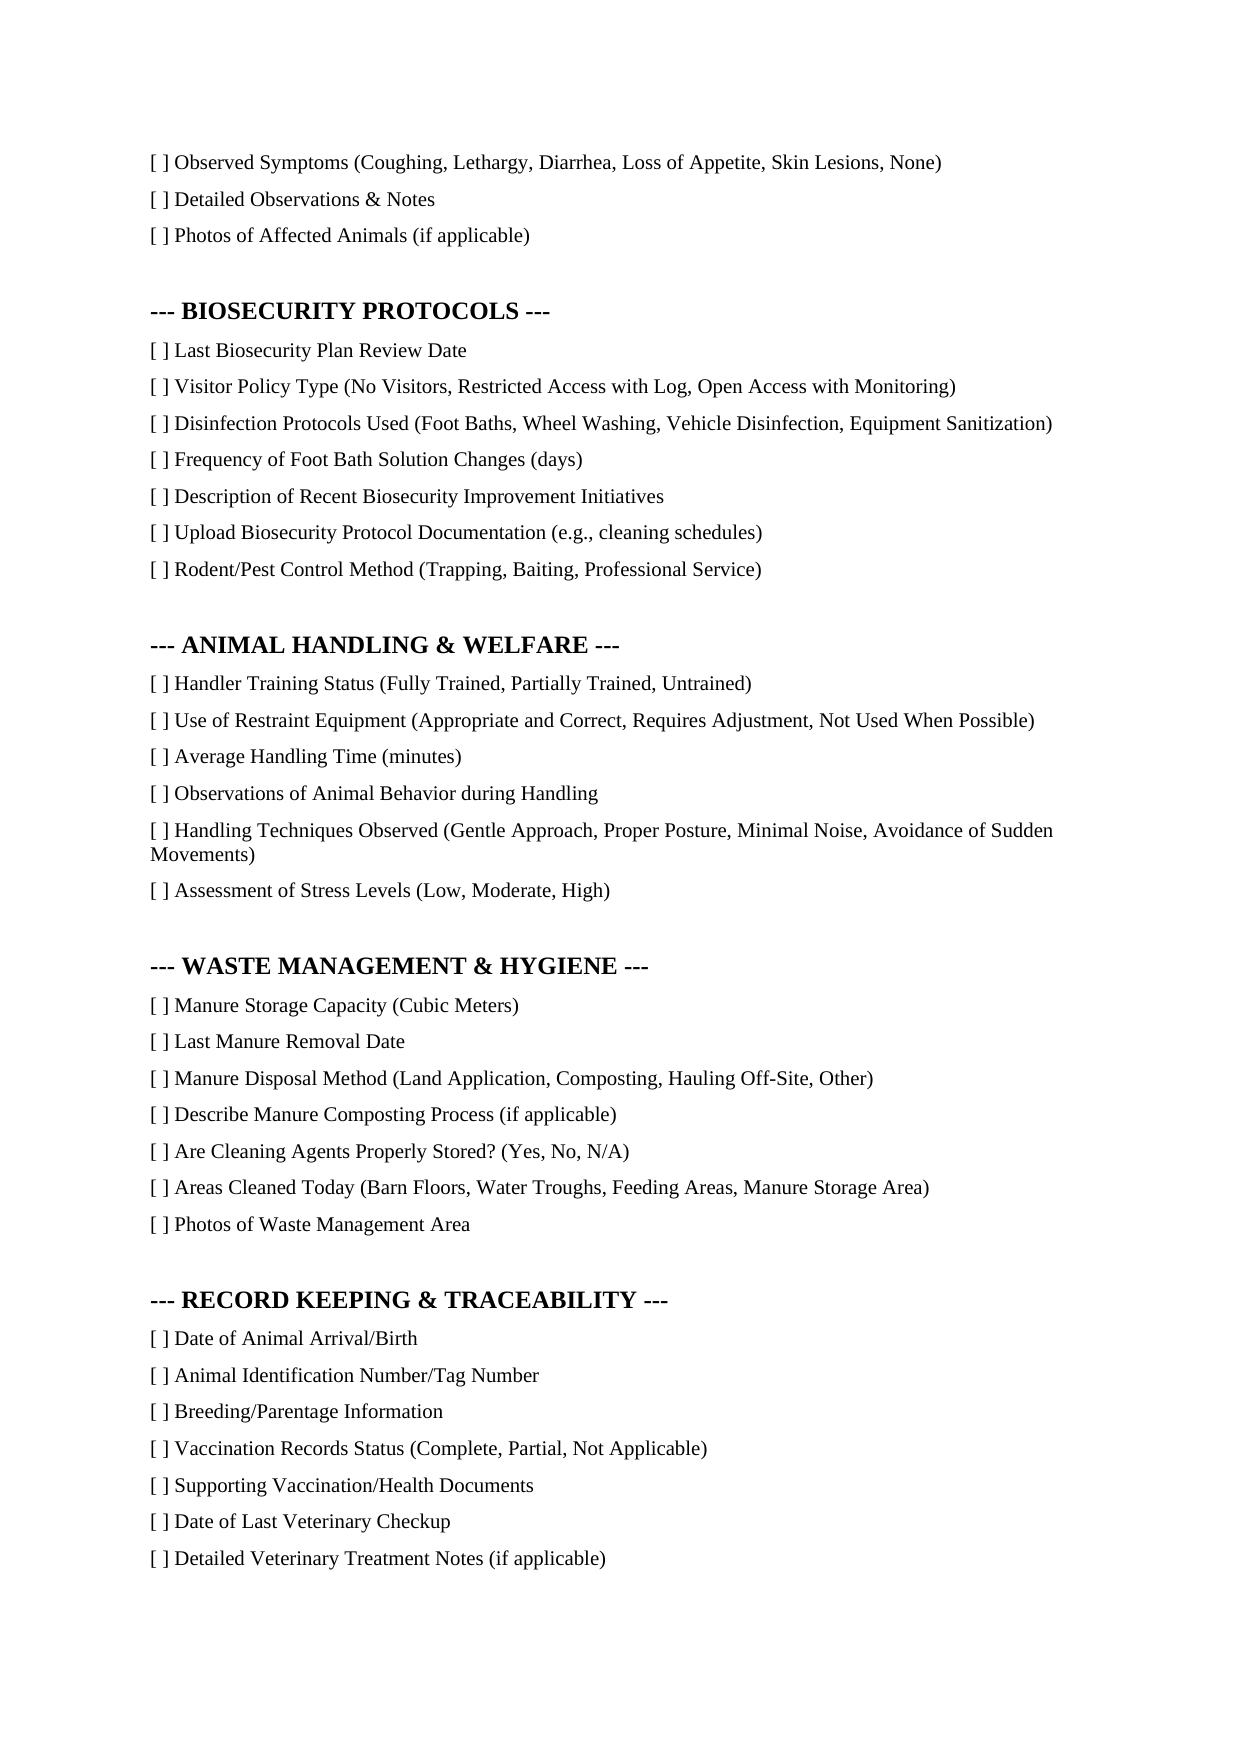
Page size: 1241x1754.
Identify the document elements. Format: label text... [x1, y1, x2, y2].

text [ ] Detailed Veterinary Treatment Notes (if applicable) [150, 1546, 1090, 1570]
text --- ANIMAL HANDLING & WELFARE --- [150, 630, 1090, 659]
text [ ] Breeding/Parentage Information [150, 1399, 1090, 1423]
text [ ] Date of Animal Arrival/Birth [150, 1326, 1090, 1350]
text [ ] Photos of Waste Management Area [150, 1212, 1090, 1236]
text [ ] Use of Restraint Equipment (Appropriate and Correct, Requires Adjustment, Not Used When Possible) [150, 708, 1090, 732]
text [ ] Observed Symptoms (Coughing, Lethargy, Diarrhea, Loss of Appetite, Skin Lesions, None) [150, 150, 1090, 174]
text --- WASTE MANAGEMENT & HYGIENE --- [150, 951, 1090, 980]
text [ ] Areas Cleaned Today (Barn Floors, Water Troughs, Feeding Areas, Manure Storage Area) [150, 1175, 1090, 1199]
text [ ] Manure Disposal Method (Land Application, Composting, Hauling Off-Site, Other) [150, 1066, 1090, 1090]
text [ ] Handler Training Status (Fully Trained, Partially Trained, Untrained) [150, 671, 1090, 695]
text [ ] Detailed Observations & Notes [150, 187, 1090, 211]
text [ ] Frequency of Foot Bath Solution Changes (days) [150, 447, 1090, 471]
text --- BIOSECURITY PROTOCOLS --- [150, 296, 1090, 325]
text [ ] Disinfection Protocols Used (Foot Baths, Wheel Washing, Vehicle Disinfection, Equipment Sanitization) [150, 411, 1090, 435]
text [ ] Observations of Animal Behavior during Handling [150, 781, 1090, 805]
text [ ] Visitor Policy Type (No Visitors, Restricted Access with Log, Open Access with Monitoring) [150, 374, 1090, 398]
text [ ] Average Handling Time (minutes) [150, 744, 1090, 768]
text [ ] Description of Recent Biosecurity Improvement Initiatives [150, 484, 1090, 508]
text [ ] Manure Storage Capacity (Cubic Meters) [150, 992, 1090, 1017]
text --- RECORD KEEPING & TRACEABILITY --- [150, 1285, 1090, 1314]
text [ ] Animal Identification Number/Tag Number [150, 1363, 1090, 1387]
text [ ] Rodent/Pest Control Method (Trapping, Baiting, Professional Service) [150, 557, 1090, 581]
text [ ] Are Cleaning Agents Properly Stored? (Yes, No, N/A) [150, 1139, 1090, 1163]
text [ ] Last Manure Removal Date [150, 1029, 1090, 1053]
text [ ] Handling Techniques Observed (Gentle Approach, Proper Posture, Minimal Noise, Avoidance of Sudden Movements) [150, 817, 1090, 866]
text [ ] Supporting Vaccination/Health Documents [150, 1472, 1090, 1497]
text [ ] Date of Last Veterinary Checkup [150, 1509, 1090, 1533]
text [ ] Describe Manure Composting Process (if applicable) [150, 1102, 1090, 1126]
text [ ] Photos of Affected Animals (if applicable) [150, 223, 1090, 247]
text [ ] Upload Biosecurity Protocol Documentation (e.g., cleaning schedules) [150, 520, 1090, 544]
text [ ] Assessment of Stress Levels (Low, Moderate, High) [150, 878, 1090, 902]
text [ ] Last Biosecurity Plan Review Date [150, 337, 1090, 362]
text [ ] Vaccination Records Status (Complete, Partial, Not Applicable) [150, 1436, 1090, 1460]
